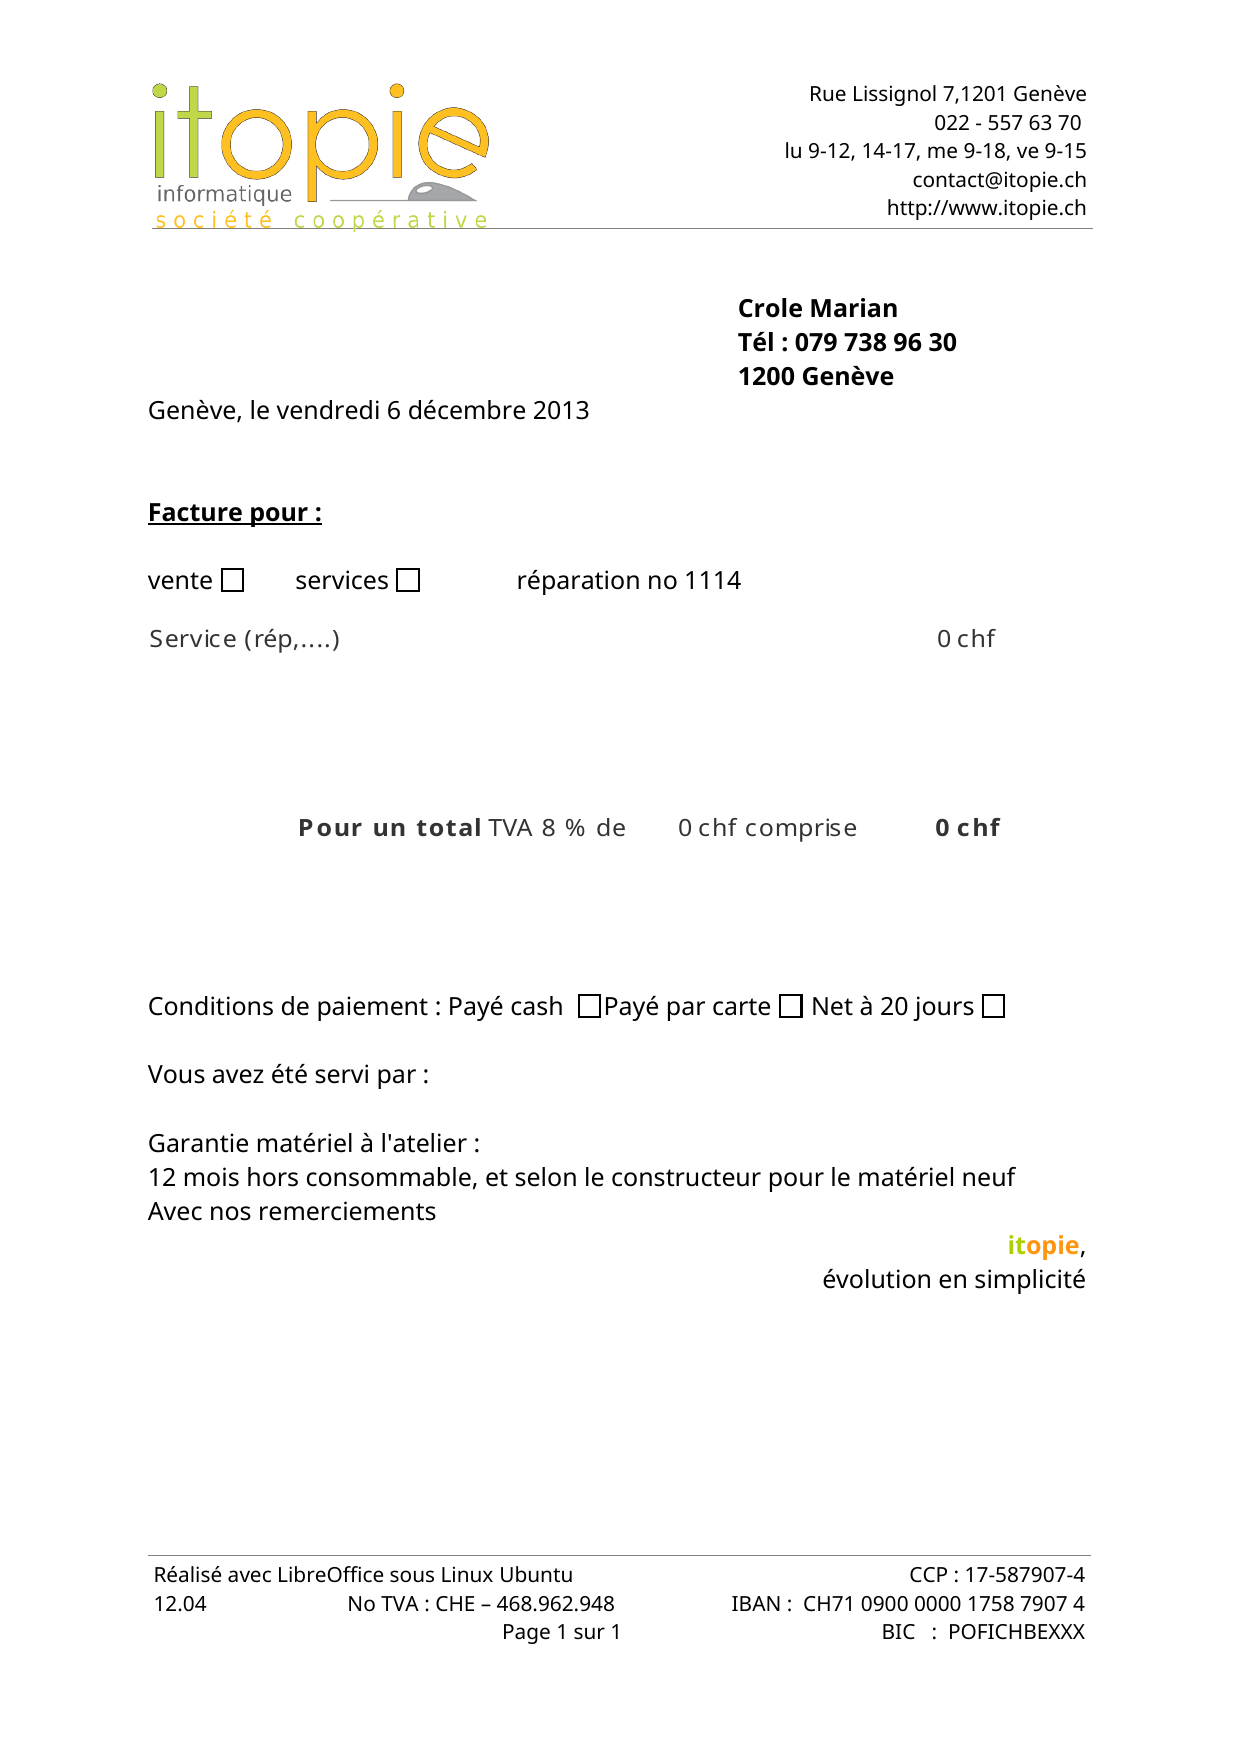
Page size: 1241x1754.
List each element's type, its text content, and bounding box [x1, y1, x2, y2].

text évolution en simplicité [148, 1262, 1093, 1296]
text Garantie matériel à l'atelier : [148, 1125, 1093, 1159]
text 12 mois hors consommable, et selon le constructeur pour le matériel neuf [148, 1159, 1093, 1193]
text Facture pour : [148, 495, 1093, 529]
text Crole Marian [148, 290, 1093, 324]
text vente services réparation no 1114 [148, 563, 1093, 597]
text Tél : 079 738 96 30 [148, 324, 1093, 358]
text Vous avez été servi par : [148, 1057, 1093, 1091]
text Avec nos remerciements [148, 1193, 1093, 1227]
text 1200 Genève [148, 358, 1093, 392]
text Conditions de paiement : Payé cash Payé par carte Net à 20 jours [148, 989, 1093, 1023]
text itopie, [148, 1227, 1093, 1262]
text Genève, le vendredi 6 décembre 2013 [148, 392, 1093, 427]
picture [138, 72, 500, 244]
